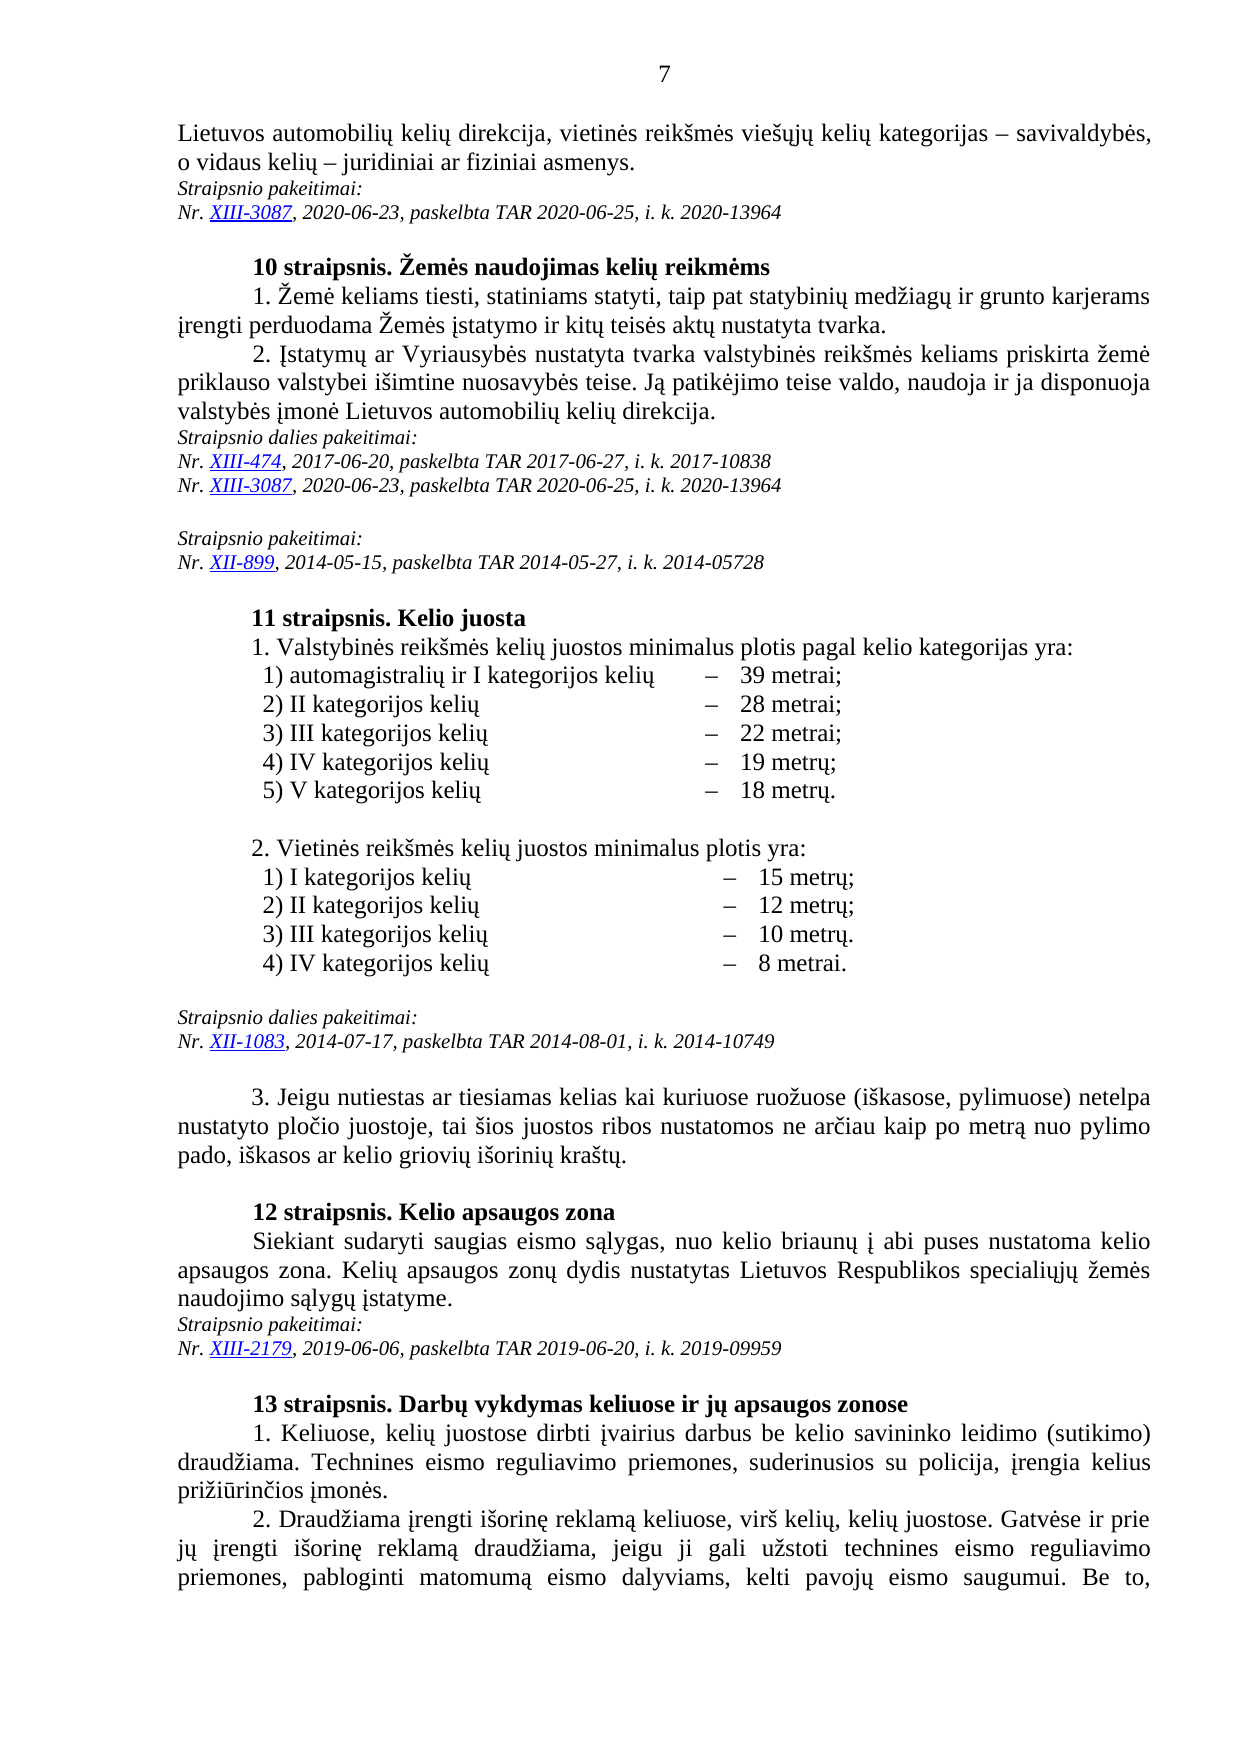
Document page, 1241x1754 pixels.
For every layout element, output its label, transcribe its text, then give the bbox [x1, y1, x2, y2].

text Nr. XIII-3087, 2020-06-23, paskelbta TAR 2020-06-25, i. k. 2020-13964 [177, 473, 1152, 497]
table_cell 12 metrų; [747, 890, 1199, 919]
table_header 1) automagistralių ir I kategorijos kelių [177, 660, 687, 689]
text Nr. XII-1083, 2014-07-17, paskelbta TAR 2014-08-01, i. k. 2014-10749 [177, 1029, 1152, 1053]
table_cell 19 metrų; [729, 747, 1181, 775]
table_cell 5) V kategorijos kelių [177, 775, 687, 804]
table_cell 18 metrų. [729, 775, 1181, 804]
text 2. Draudžiama įrengti išorinę reklamą keliuose, virš kelių, kelių juostose. Gatvėse ir prie jų įrengti išorinę reklamą draudžiama, jeigu ji gali užstoti technines eismo reguliavimo priemones, pabloginti matomumą eismo dalyviams, kelti pavojų eismo saugumui. Be to, [177, 1504, 1152, 1590]
text Straipsnio dalies pakeitimai: [177, 1005, 1152, 1029]
text 2. Vietinės reikšmės kelių juostos minimalus plotis yra: [177, 833, 1152, 862]
text Nr. XIII-3087, 2020-06-23, paskelbta TAR 2020-06-25, i. k. 2020-13964 [177, 200, 1152, 224]
text 2. Įstatymų ar Vyriausybės nustatyta tvarka valstybinės reikšmės keliams priskirta žemė priklauso valstybei išimtine nuosavybės teise. Ją patikėjimo teise valdo, naudoja ir ja disponuoja valstybės įmonė Lietuvos automobilių kelių direkcija. [177, 339, 1152, 425]
text Siekiant sudaryti saugias eismo sąlygas, nuo kelio briaunų į abi puses nustatoma kelio apsaugos zona. Kelių apsaugos zonų dydis nustatytas Lietuvos Respublikos specialiųjų žemės naudojimo sąlygų įstatyme. [177, 1226, 1152, 1312]
table_cell 22 metrai; [729, 718, 1181, 747]
table_header 1) I kategorijos kelių [177, 862, 705, 890]
table_cell – [687, 718, 729, 747]
text Nr. XII-899, 2014-05-15, paskelbta TAR 2014-05-27, i. k. 2014-05728 [177, 550, 1152, 574]
table_cell 8 metrai. [747, 948, 1199, 977]
table_cell – [687, 775, 729, 804]
text 11 straipsnis. Kelio juosta [177, 603, 1152, 632]
table_cell 4) IV kategorijos kelių [177, 948, 705, 977]
text Straipsnio pakeitimai: [177, 176, 1152, 200]
table_cell 10 metrų. [747, 919, 1199, 948]
table_cell 3) III kategorijos kelių [177, 718, 687, 747]
text 1. Žemė keliams tiesti, statiniams statyti, taip pat statybinių medžiagų ir grunto karjerams įrengti perduodama Žemės įstatymo ir kitų teisės aktų nustatyta tvarka. [177, 281, 1152, 339]
table_cell – [687, 689, 729, 718]
table_header – [705, 862, 747, 890]
table_cell – [687, 747, 729, 775]
text Straipsnio pakeitimai: [177, 1312, 1152, 1336]
text 1. Keliuose, kelių juostose dirbti įvairius darbus be kelio savininko leidimo (sutikimo) draudžiama. Technines eismo reguliavimo priemones, suderinusios su policija, įrengia kelius prižiūrinčios įmonės. [177, 1418, 1152, 1504]
text Lietuvos automobilių kelių direkcija, vietinės reikšmės viešųjų kelių kategorijas – savivaldybės, o vidaus kelių – juridiniai ar fiziniai asmenys. [177, 118, 1152, 176]
text 12 straipsnis. Kelio apsaugos zona [177, 1197, 1152, 1226]
text 1. Valstybinės reikšmės kelių juostos minimalus plotis pagal kelio kategorijas yra: [177, 632, 1152, 660]
table_header 39 metrai; [729, 660, 1181, 689]
text 10 straipsnis. Žemės naudojimas kelių reikmėms [177, 252, 1152, 281]
table_cell – [705, 890, 747, 919]
text Nr. XIII-2179, 2019-06-06, paskelbta TAR 2019-06-20, i. k. 2019-09959 [177, 1336, 1152, 1360]
text 3. Jeigu nutiestas ar tiesiamas kelias kai kuriuose ruožuose (iškasose, pylimuose) netelpa nustatyto pločio juostoje, tai šios juostos ribos nustatomos ne arčiau kaip po metrą nuo pylimo pado, iškasos ar kelio griovių išorinių kraštų. [177, 1082, 1152, 1168]
text Straipsnio dalies pakeitimai: [177, 425, 1152, 449]
text Nr. XIII-474, 2017-06-20, paskelbta TAR 2017-06-27, i. k. 2017-10838 [177, 449, 1152, 473]
table_cell 4) IV kategorijos kelių [177, 747, 687, 775]
table_header – [687, 660, 729, 689]
table_header 15 metrų; [747, 862, 1199, 890]
table_cell 2) II kategorijos kelių [177, 890, 705, 919]
text Straipsnio pakeitimai: [177, 526, 1152, 550]
table_cell 2) II kategorijos kelių [177, 689, 687, 718]
table_cell 3) III kategorijos kelių [177, 919, 705, 948]
table_cell – [705, 919, 747, 948]
table_cell 28 metrai; [729, 689, 1181, 718]
table_cell – [705, 948, 747, 977]
text 13 straipsnis. Darbų vykdymas keliuose ir jų apsaugos zonose [177, 1389, 1152, 1418]
